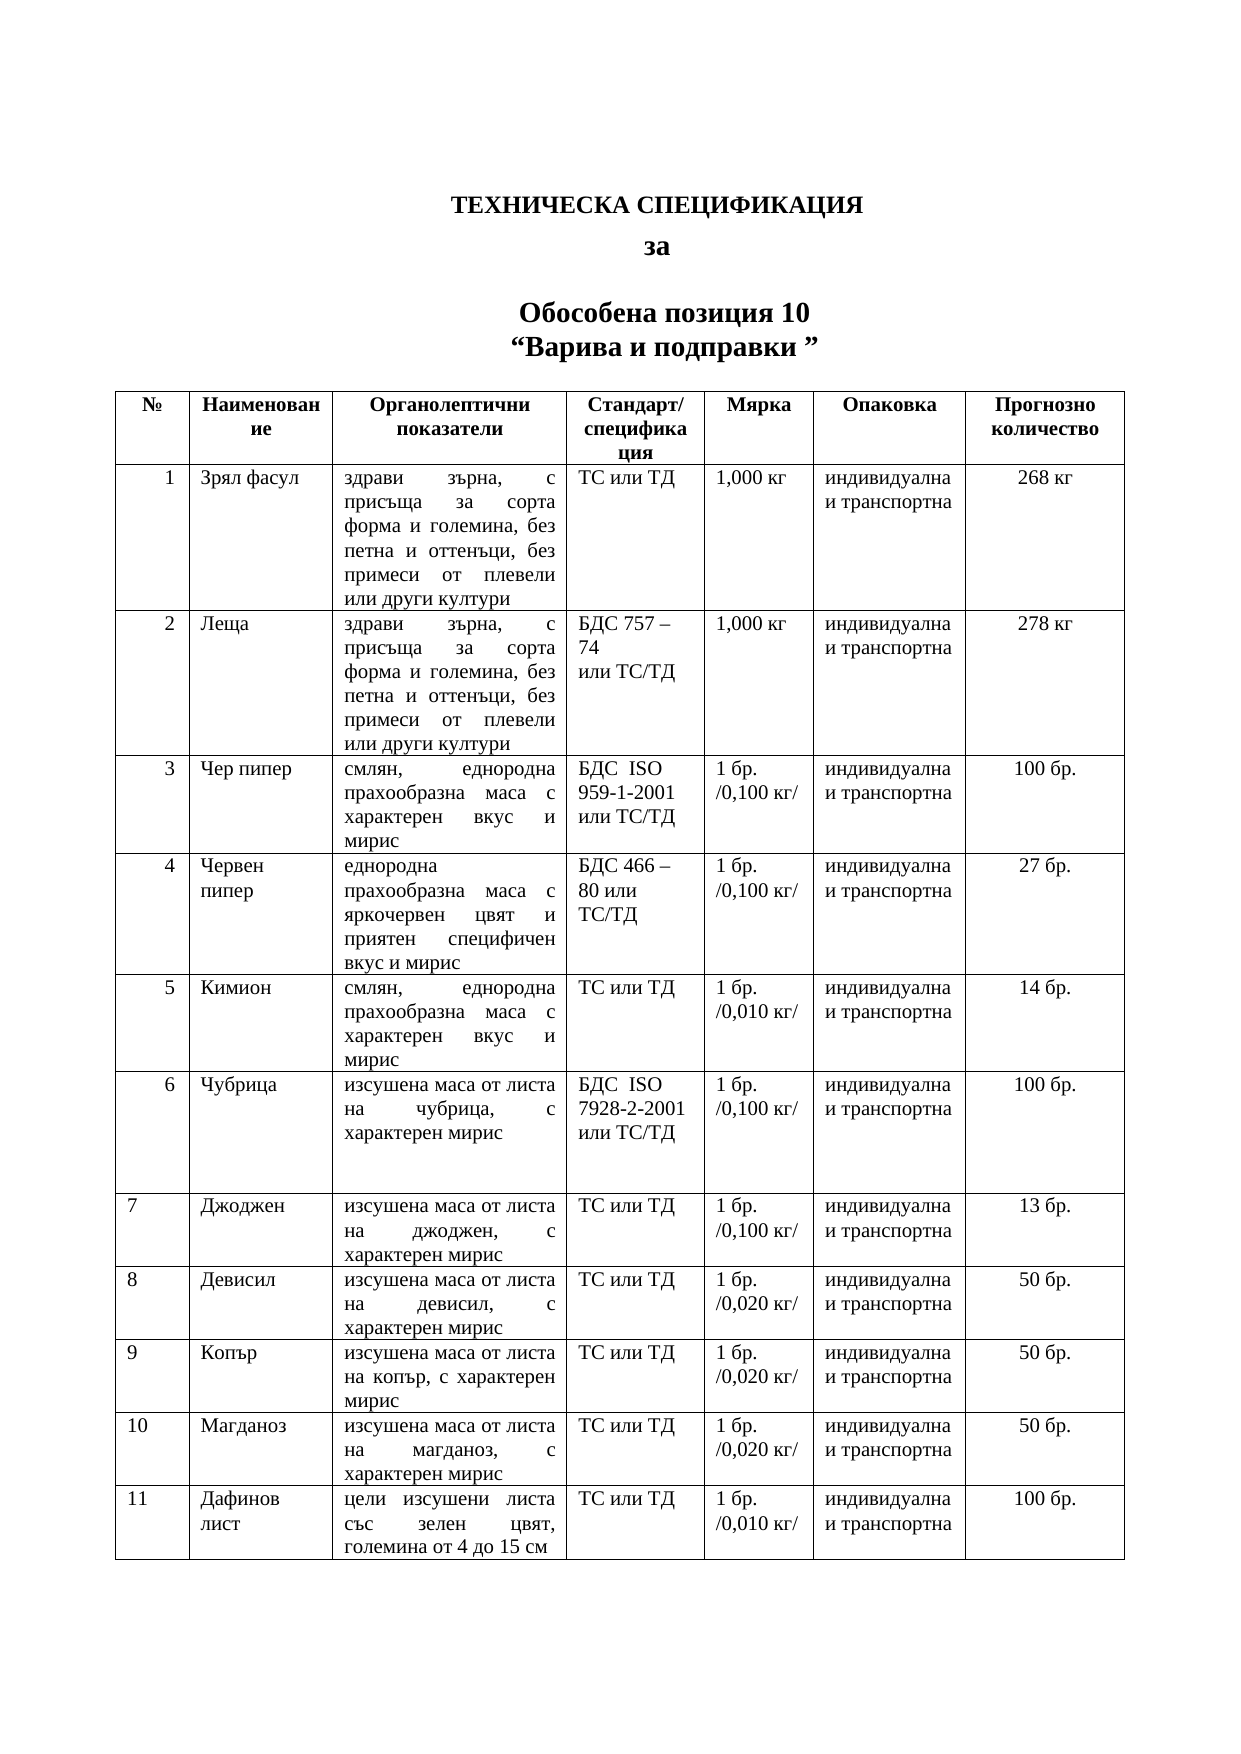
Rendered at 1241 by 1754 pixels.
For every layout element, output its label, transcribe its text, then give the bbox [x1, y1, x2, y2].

table_cell Копър [190, 1340, 332, 1412]
table_cell 1 [116, 465, 189, 610]
table_cell ТС или ТД [567, 1267, 704, 1339]
table_cell 1 бр. /0,100 кг/ [705, 756, 813, 852]
table_cell индивидуална и транспортна [814, 854, 965, 974]
table_header Опаковка [814, 392, 965, 464]
table_cell Магданоз [190, 1413, 332, 1485]
table_cell 27 бр. [966, 854, 1124, 974]
text “Варива и подправки ” [148, 329, 1093, 362]
table_cell 9 [116, 1340, 189, 1412]
table_cell 1 бр. /0,020 кг/ [705, 1267, 813, 1339]
table_cell 268 кг [966, 465, 1124, 610]
table_cell индивидуална и транспортна [814, 756, 965, 852]
table_cell Леща [190, 611, 332, 755]
table_cell 13 бр. [966, 1194, 1124, 1266]
table_cell 10 [116, 1413, 189, 1485]
table_cell 100 бр. [966, 1072, 1124, 1192]
table_cell 1 бр. /0,100 кг/ [705, 854, 813, 974]
table_cell 50 бр. [966, 1413, 1124, 1485]
table_cell 1 бр. /0,010 кг/ [705, 975, 813, 1071]
table_cell 278 кг [966, 611, 1124, 755]
table_cell изсушена маса от листа на девисил, с характерен мирис [333, 1267, 566, 1339]
table_cell 1,000 кг [705, 465, 813, 610]
table_cell 4 [116, 854, 189, 974]
table_cell Девисил [190, 1267, 332, 1339]
table_cell индивидуална и транспортна [814, 1486, 965, 1558]
table_cell Зрял фасул [190, 465, 332, 610]
table_cell 14 бр. [966, 975, 1124, 1071]
table_header № [116, 392, 189, 464]
table_cell 7 [116, 1194, 189, 1266]
table_header Стандарт/ спецификация [567, 392, 704, 464]
table_cell изсушена маса от листа на джоджен, с характерен мирис [333, 1194, 566, 1266]
table_cell 3 [116, 756, 189, 852]
table_cell индивидуална и транспортна [814, 1267, 965, 1339]
table_cell ТС или ТД [567, 1340, 704, 1412]
table_header Прогнозно количество [966, 392, 1124, 464]
text Обособена позиция 10 [148, 295, 1093, 329]
table_cell 1 бр. /0,100 кг/ [705, 1194, 813, 1266]
table_header Мярка [705, 392, 813, 464]
table_cell Кимион [190, 975, 332, 1071]
table_cell 50 бр. [966, 1340, 1124, 1412]
table_cell Дафинов лист [190, 1486, 332, 1558]
table_cell 1 бр. /0,020 кг/ [705, 1340, 813, 1412]
table_cell 1 бр. /0,020 кг/ [705, 1413, 813, 1485]
table_cell 1 бр. /0,100 кг/ [705, 1072, 813, 1192]
table_cell БДС 466 – 80 или ТС/ТД [567, 854, 704, 974]
table_cell БДС ISO 959-1-2001 или ТС/ТД [567, 756, 704, 852]
table_cell 1,000 кг [705, 611, 813, 755]
table_cell здрави зърна, с присъща за сорта форма и големина, без петна и оттенъци, без примеси от плевели или други култури [333, 465, 566, 610]
table_cell здрави зърна, с присъща за сорта форма и големина, без петна и оттенъци, без примеси от плевели или други култури [333, 611, 566, 755]
table_header Органолептични показатели [333, 392, 566, 464]
table_cell смлян, еднородна прахообразна маса с характерен вкус и мирис [333, 975, 566, 1071]
table_cell изсушена маса от листа на магданоз, с характерен мирис [333, 1413, 566, 1485]
text за [221, 228, 1093, 295]
table_cell ТС или ТД [567, 975, 704, 1071]
table_cell 100 бр. [966, 756, 1124, 852]
table_cell БДС 757 – 74 или ТС/ТД [567, 611, 704, 755]
table_cell 11 [116, 1486, 189, 1558]
table_cell 1 бр. /0,010 кг/ [705, 1486, 813, 1558]
table_cell индивидуална и транспортна [814, 1072, 965, 1192]
table_cell цели изсушени листа със зелен цвят, големина от 4 до 15 см [333, 1486, 566, 1558]
table_cell Чубрица [190, 1072, 332, 1192]
table_cell ТС или ТД [567, 1194, 704, 1266]
text ТЕХНИЧЕСКА СПЕЦИФИКАЦИЯ [148, 190, 1093, 228]
table_cell 2 [116, 611, 189, 755]
table_cell 100 бр. [966, 1486, 1124, 1558]
table_cell смлян, еднородна прахообразна маса с характерен вкус и мирис [333, 756, 566, 852]
table_cell Джоджен [190, 1194, 332, 1266]
table_cell изсушена маса от листа на копър, с характерен мирис [333, 1340, 566, 1412]
table_cell индивидуална и транспортна [814, 611, 965, 755]
table_cell индивидуална и транспортна [814, 1194, 965, 1266]
table_cell БДС ISO 7928-2-2001 или ТС/ТД [567, 1072, 704, 1192]
table_cell 6 [116, 1072, 189, 1192]
table_header Наименование [190, 392, 332, 464]
table_cell 50 бр. [966, 1267, 1124, 1339]
table_cell ТС или ТД [567, 1486, 704, 1558]
table_cell Червен пипер [190, 854, 332, 974]
table_cell еднородна прахообразна маса с яркочервен цвят и приятен специфичен вкус и мирис [333, 854, 566, 974]
table_cell ТС или ТД [567, 1413, 704, 1485]
table_cell ТС или ТД [567, 465, 704, 610]
table_cell индивидуална и транспортна [814, 1413, 965, 1485]
table_cell изсушена маса от листа на чубрица, с характерен мирис [333, 1072, 566, 1192]
table_cell Чер пипер [190, 756, 332, 852]
table_cell индивидуална и транспортна [814, 465, 965, 610]
table_cell 5 [116, 975, 189, 1071]
table_cell 8 [116, 1267, 189, 1339]
table_cell индивидуална и транспортна [814, 1340, 965, 1412]
table_cell индивидуална и транспортна [814, 975, 965, 1071]
